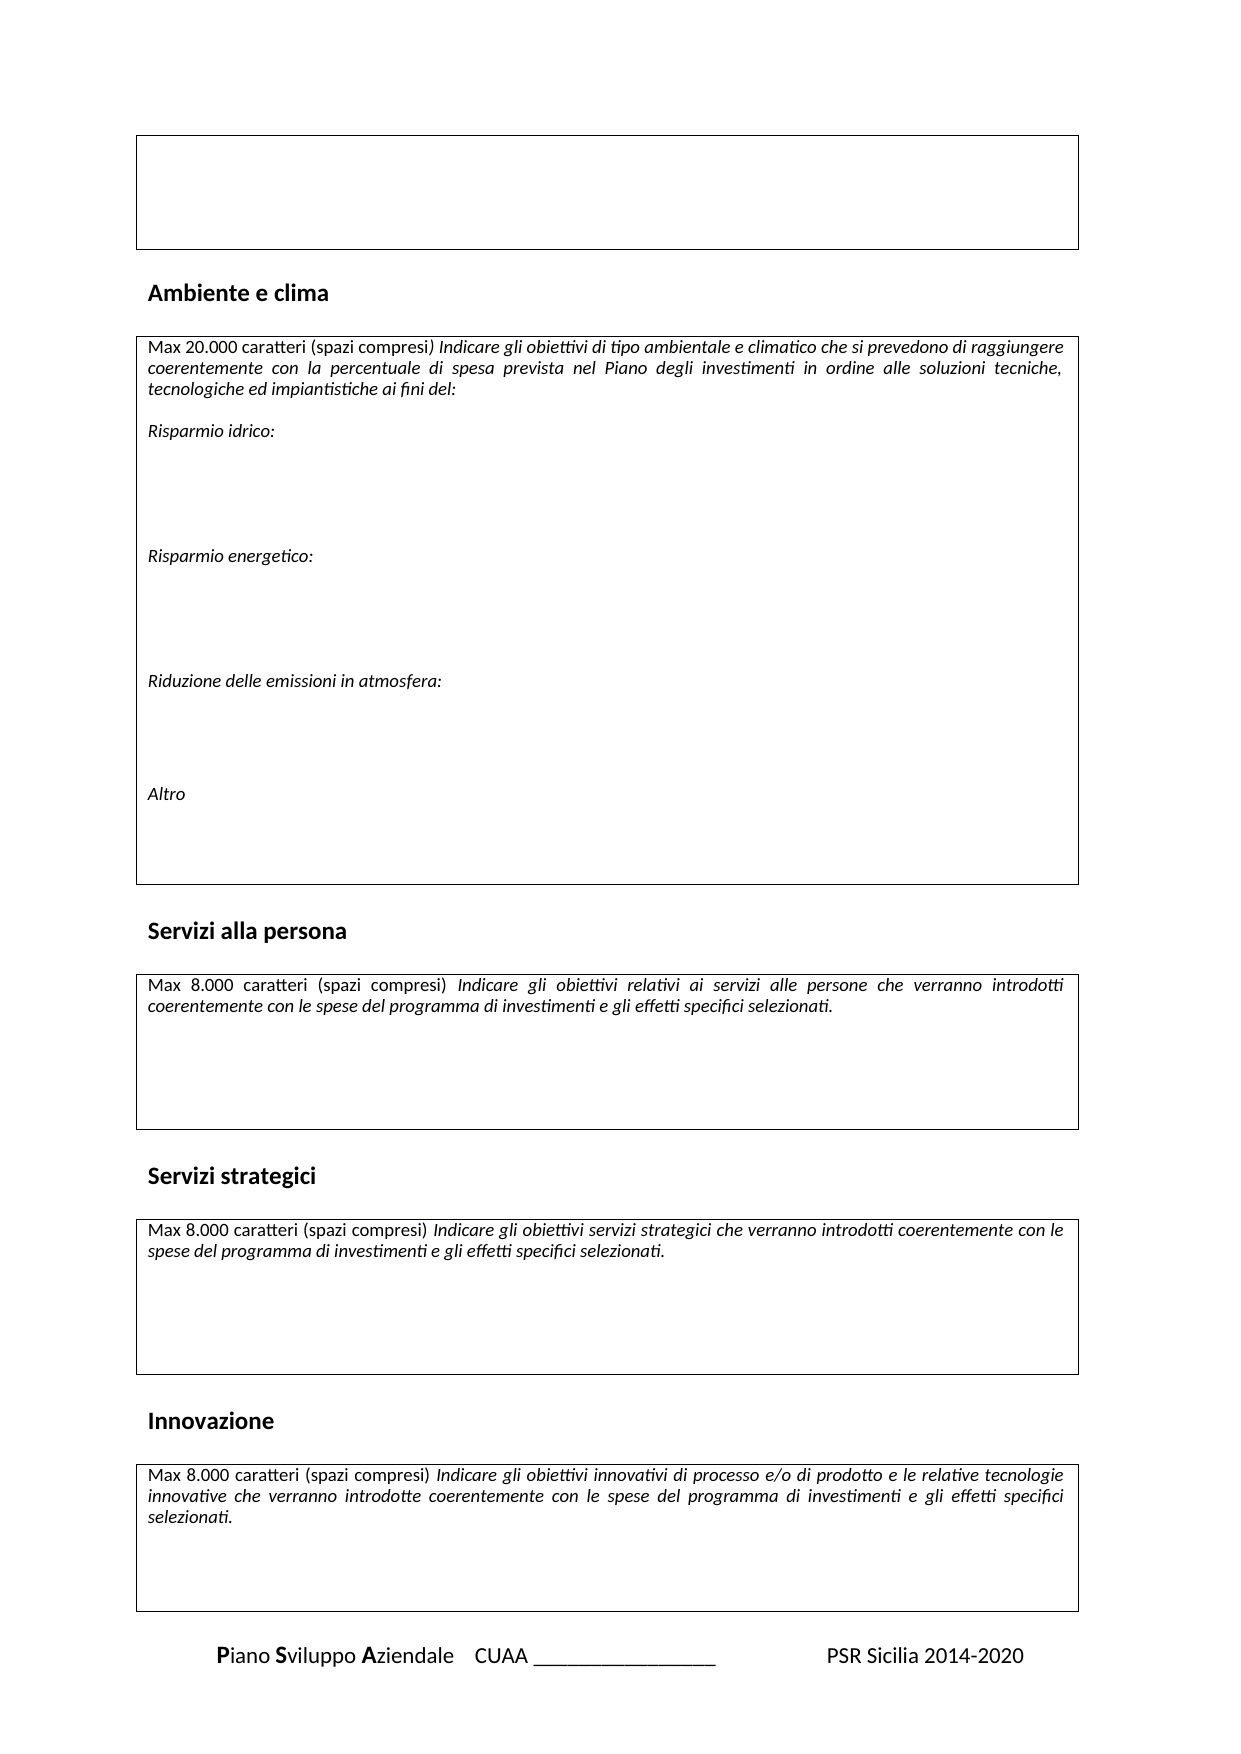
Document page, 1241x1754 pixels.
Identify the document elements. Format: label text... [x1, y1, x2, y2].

table_header Max 8.000 caratteri (spazi compresi) Indicare gli obiettivi relativi ai servizi alle persone che verranno introdotti coerentemente con le spese del programma di investimenti e gli effetti specifici selezionati. [137, 975, 1078, 1129]
table_header [137, 136, 1078, 248]
table_header Max 20.000 caratteri (spazi compresi) Indicare gli obiettivi di tipo ambientale e climatico che si prevedono di raggiungere coerentemente con la percentuale di spesa prevista nel Piano degli investimenti in ordine alle soluzioni tecniche, tecnologiche ed impiantistiche ai fini del: Risparmio idrico: Risparmio energetico: Riduzione delle emissioni in atmosfera: Altro [137, 337, 1078, 884]
text Innovazione [148, 1405, 1093, 1436]
text Servizi alla persona [148, 915, 1093, 946]
table_header Max 8.000 caratteri (spazi compresi) Indicare gli obiettivi innovativi di processo e/o di prodotto e le relative tecnologie innovative che verranno introdotte coerentemente con le spese del programma di investimenti e gli effetti specifici selezionati. [137, 1465, 1078, 1611]
table_header Max 8.000 caratteri (spazi compresi) Indicare gli obiettivi servizi strategici che verranno introdotti coerentemente con le spese del programma di investimenti e gli effetti specifici selezionati. [137, 1220, 1078, 1373]
text Ambiente e clima [148, 278, 1093, 308]
text Servizi strategici [148, 1160, 1093, 1191]
